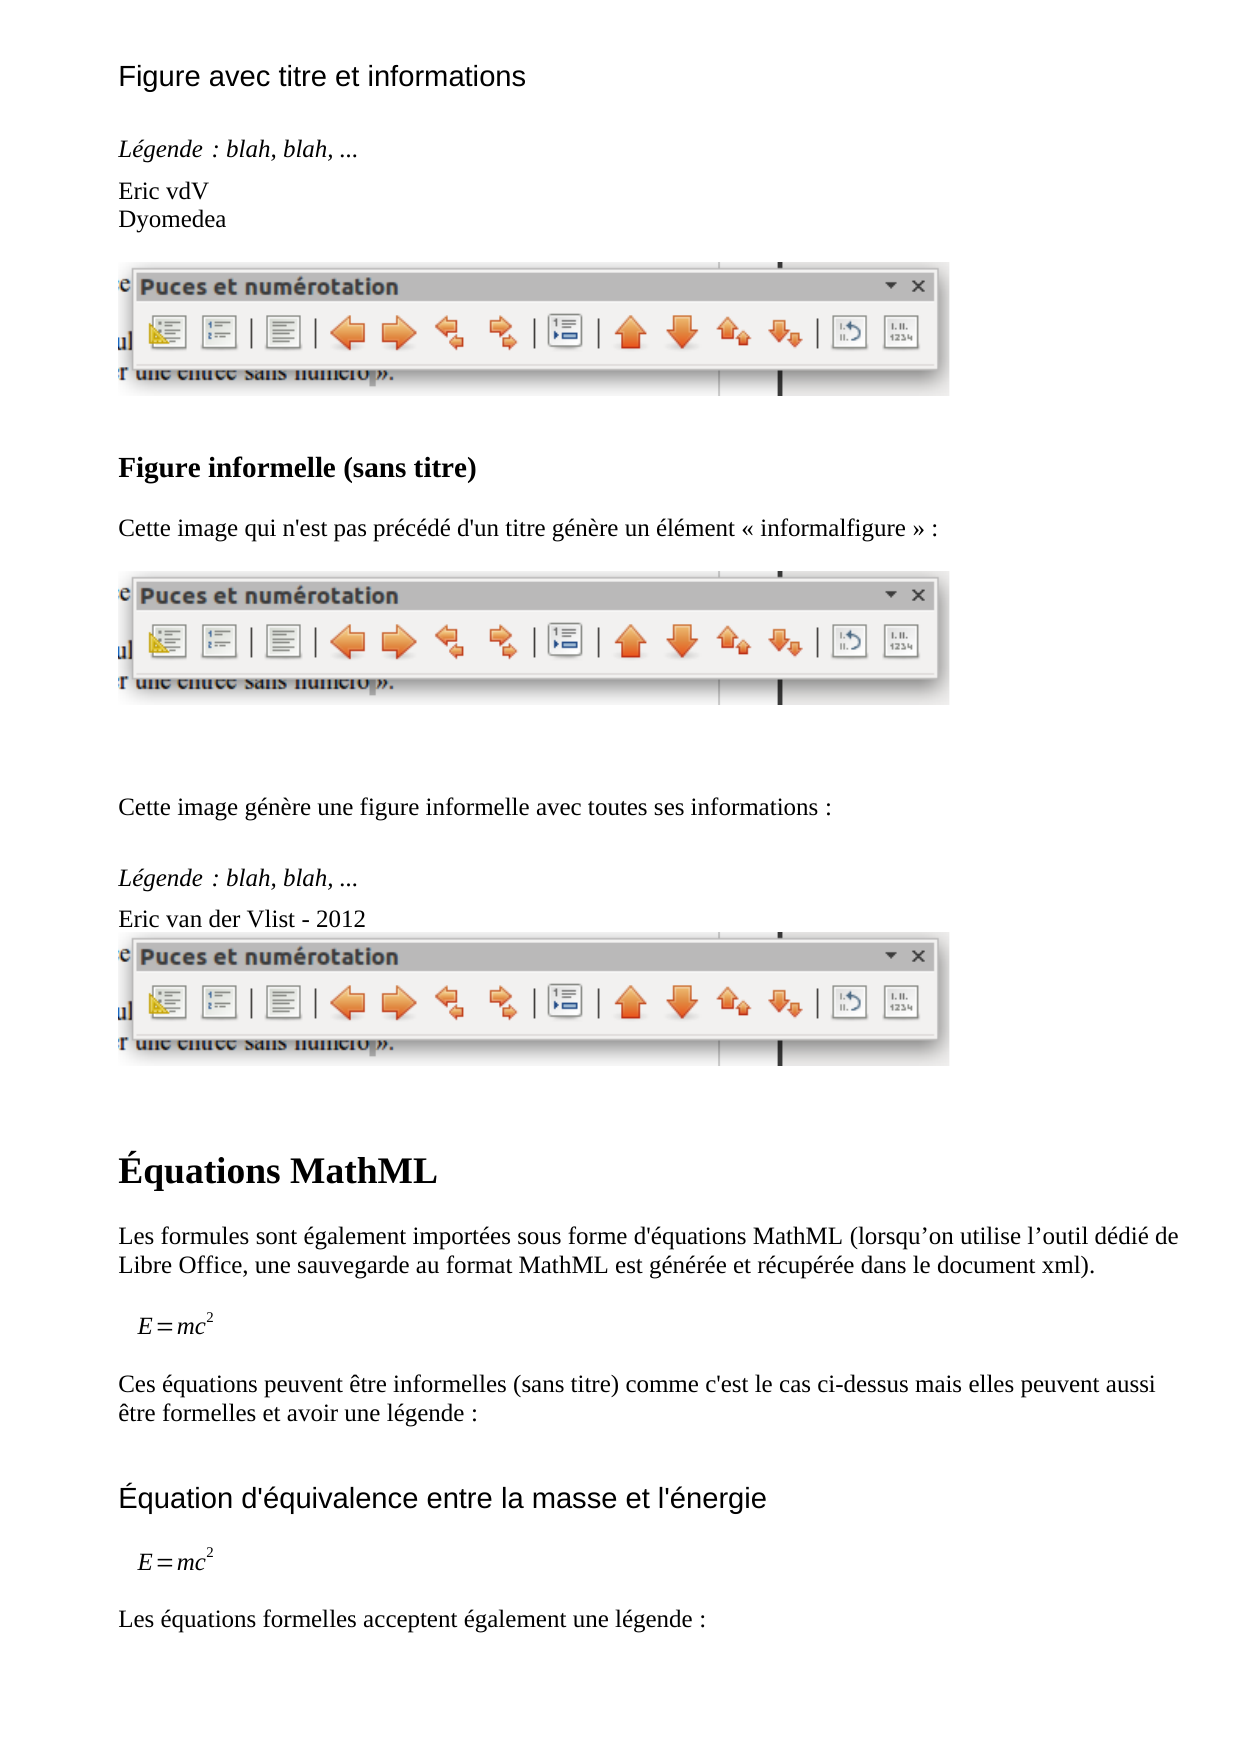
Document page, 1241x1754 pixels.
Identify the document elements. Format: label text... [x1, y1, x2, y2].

text Eric van der Vlist - 2012 [118, 904, 1181, 933]
subtitle Figure informelle (sans titre) [118, 450, 1181, 484]
subtitle Équations MathML [118, 1149, 1181, 1192]
picture [118, 932, 950, 1066]
text Les équations formelles acceptent également une légende : [118, 1604, 1181, 1633]
text Ces équations peuvent être informelles (sans titre) comme c'est le cas ci-dessus mais elles peuvent aussi être formelles et avoir une légende : [118, 1369, 1181, 1426]
subtitle Figure avec titre et informations [118, 59, 1181, 93]
subtitle Équation d'équivalence entre la masse et l'énergie [118, 1481, 1181, 1514]
picture [118, 571, 950, 705]
text Légende : blah, blah, ... [118, 134, 1181, 163]
text Légende : blah, blah, ... [118, 863, 1181, 891]
text Dyomedea [118, 204, 1181, 233]
text Les formules sont également importées sous forme d'équations MathML (lorsqu’on utilise l’outil dédié de Libre Office, une sauvegarde au format MathML est générée et récupérée dans le document xml). [118, 1221, 1181, 1279]
text Cette image qui n'est pas précédé d'un titre génère un élément « informalfigure » : [118, 513, 1181, 542]
text Cette image génère une figure informelle avec toutes ses informations : [118, 792, 1181, 821]
text Eric vdV [118, 176, 1181, 204]
picture [118, 262, 950, 396]
